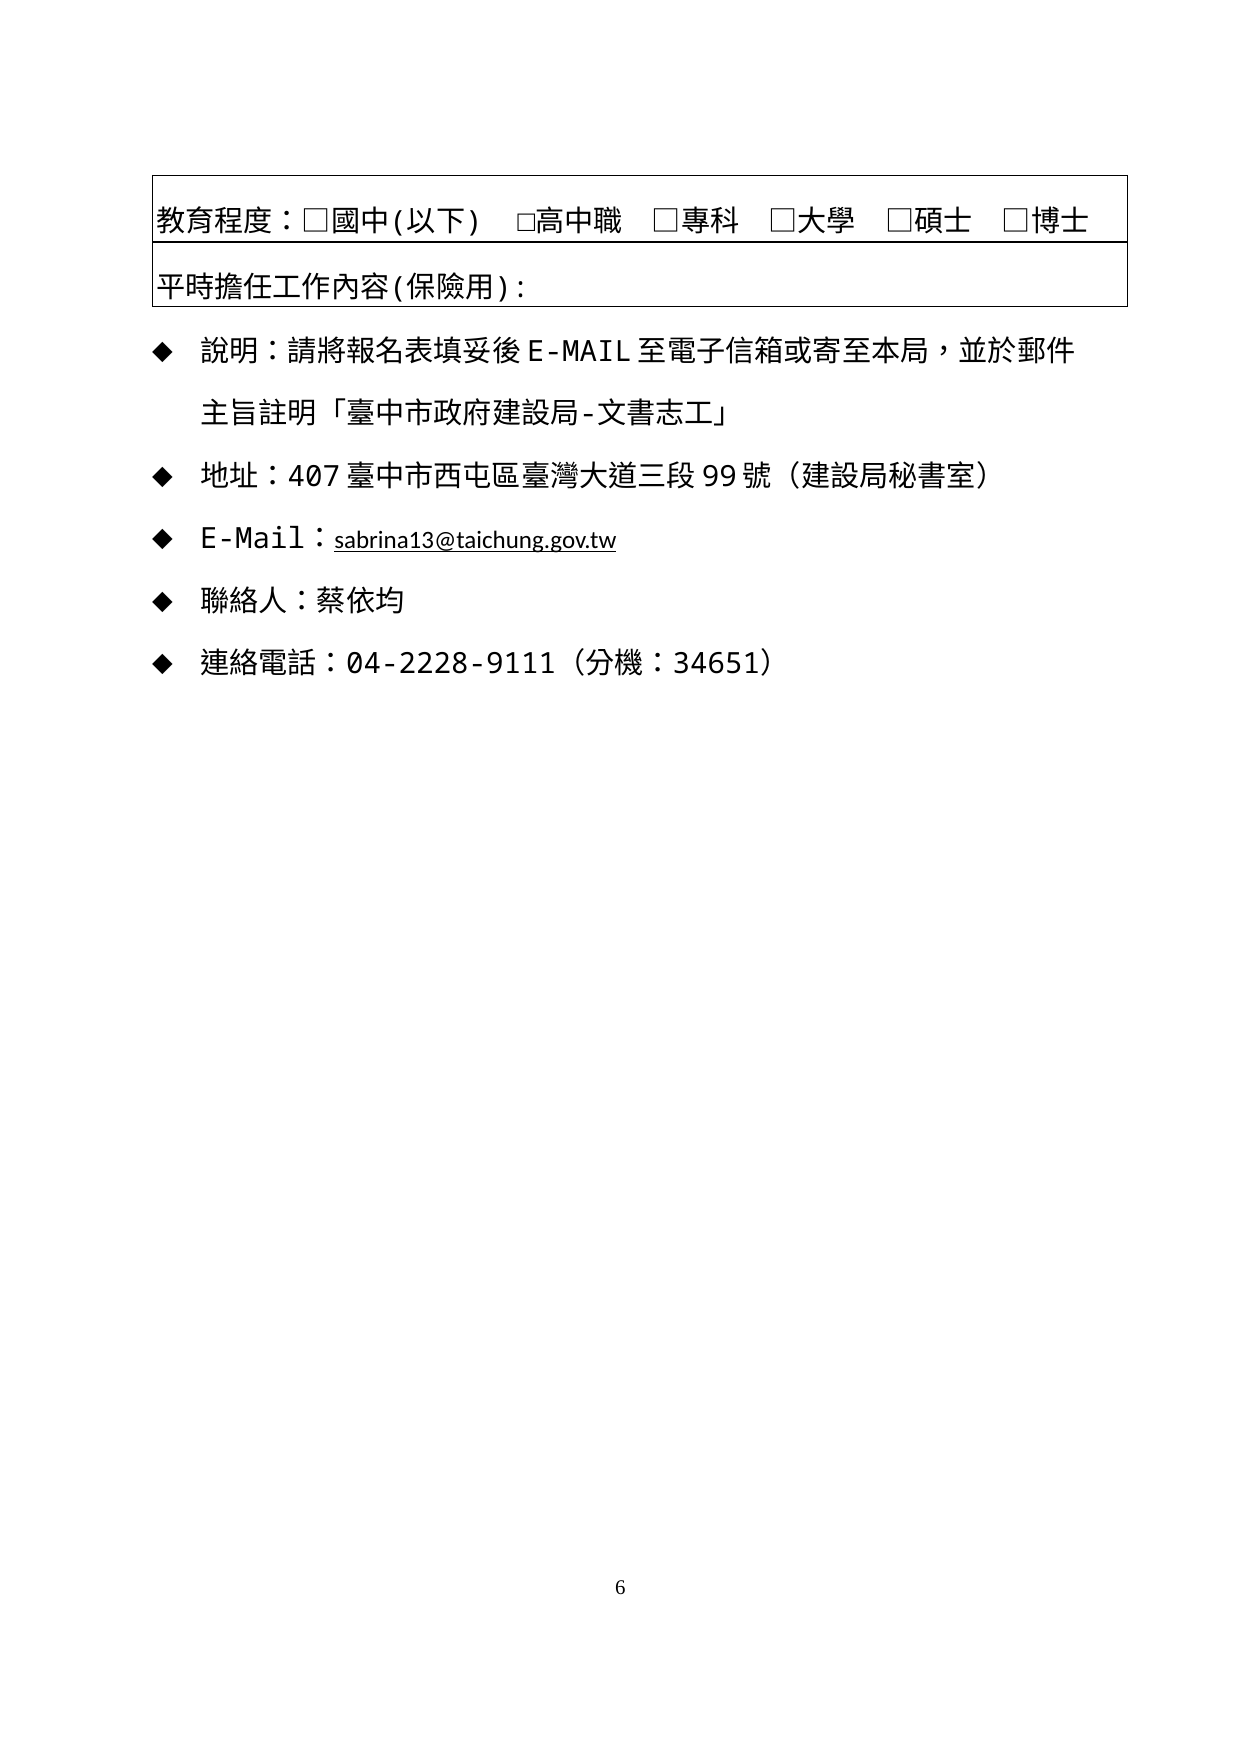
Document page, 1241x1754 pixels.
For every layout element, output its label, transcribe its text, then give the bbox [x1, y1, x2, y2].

list 地址：407臺中市西屯區臺灣大道三段99號（建設局秘書室） [150, 432, 1090, 495]
table_cell 平時擔任工作內容(保險用): [153, 243, 1127, 306]
list 說明：請將報名表填妥後E-MAIL至電子信箱或寄至本局，並於郵件主旨註明「臺中市政府建設局-文書志工」 [150, 307, 1090, 432]
list 連絡電話：04-2228-9111（分機：34651） [150, 620, 1090, 682]
table_cell 教育程度：□國中(以下) □高中職 □專科 □大學 □碩士 □博士 [153, 176, 1127, 241]
list E-Mail：sabrina13@taichung.gov.tw [150, 495, 1090, 557]
list 聯絡人：蔡依均 [150, 557, 1090, 620]
